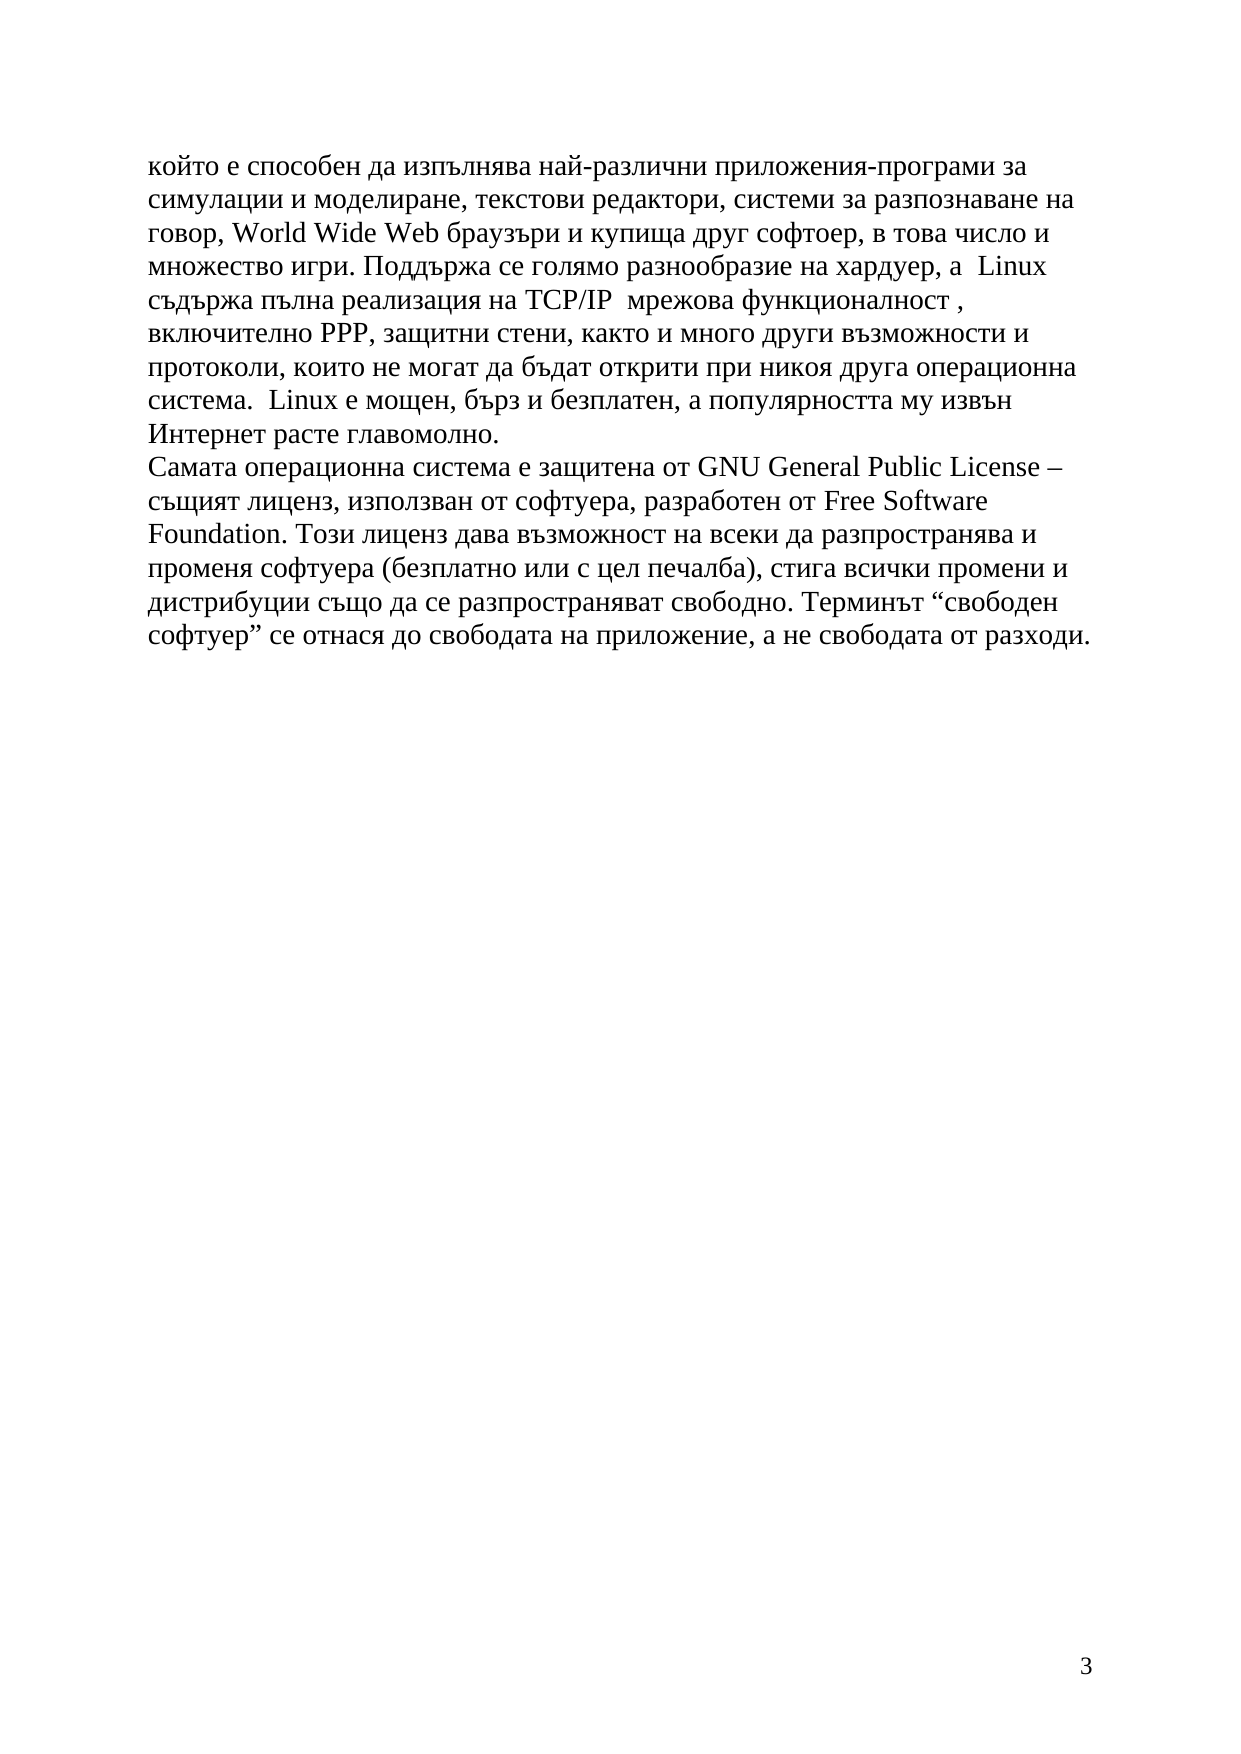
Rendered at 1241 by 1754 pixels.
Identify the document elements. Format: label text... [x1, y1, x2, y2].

text Самата операционна система е защитена от GNU General Public License – същият лиценз, използван от софтуера, разработен от Free Software Foundation. Този лиценз дава възможност на всеки да разпространява и променя софтуера (безплатно или с цел печалба), стига всички промени и дистрибуции също да се разпространяват свободно. Терминът “свободен софтуер” се отнася до свободата на приложение, а не свободата от разходи. [148, 449, 1092, 651]
text който е способен да изпълнява най-различни приложения-програми за симулации и моделиране, текстови редактори, системи за разпознаване на говор, World Wide Web браузъри и купища друг софтоер, в това число и множество игри. Поддържа се голямо разнообразие на хардуер, а Linux съдържа пълна реализация на TCP/IP мрежова функционалност , включително РРР, защитни стени, както и много други възможности и протоколи, които не могат да бъдат открити при никоя друга операционна система. Linux е мощен, бърз и безплатен, а популярността му извън Интернет расте главомолно. [148, 148, 1092, 449]
